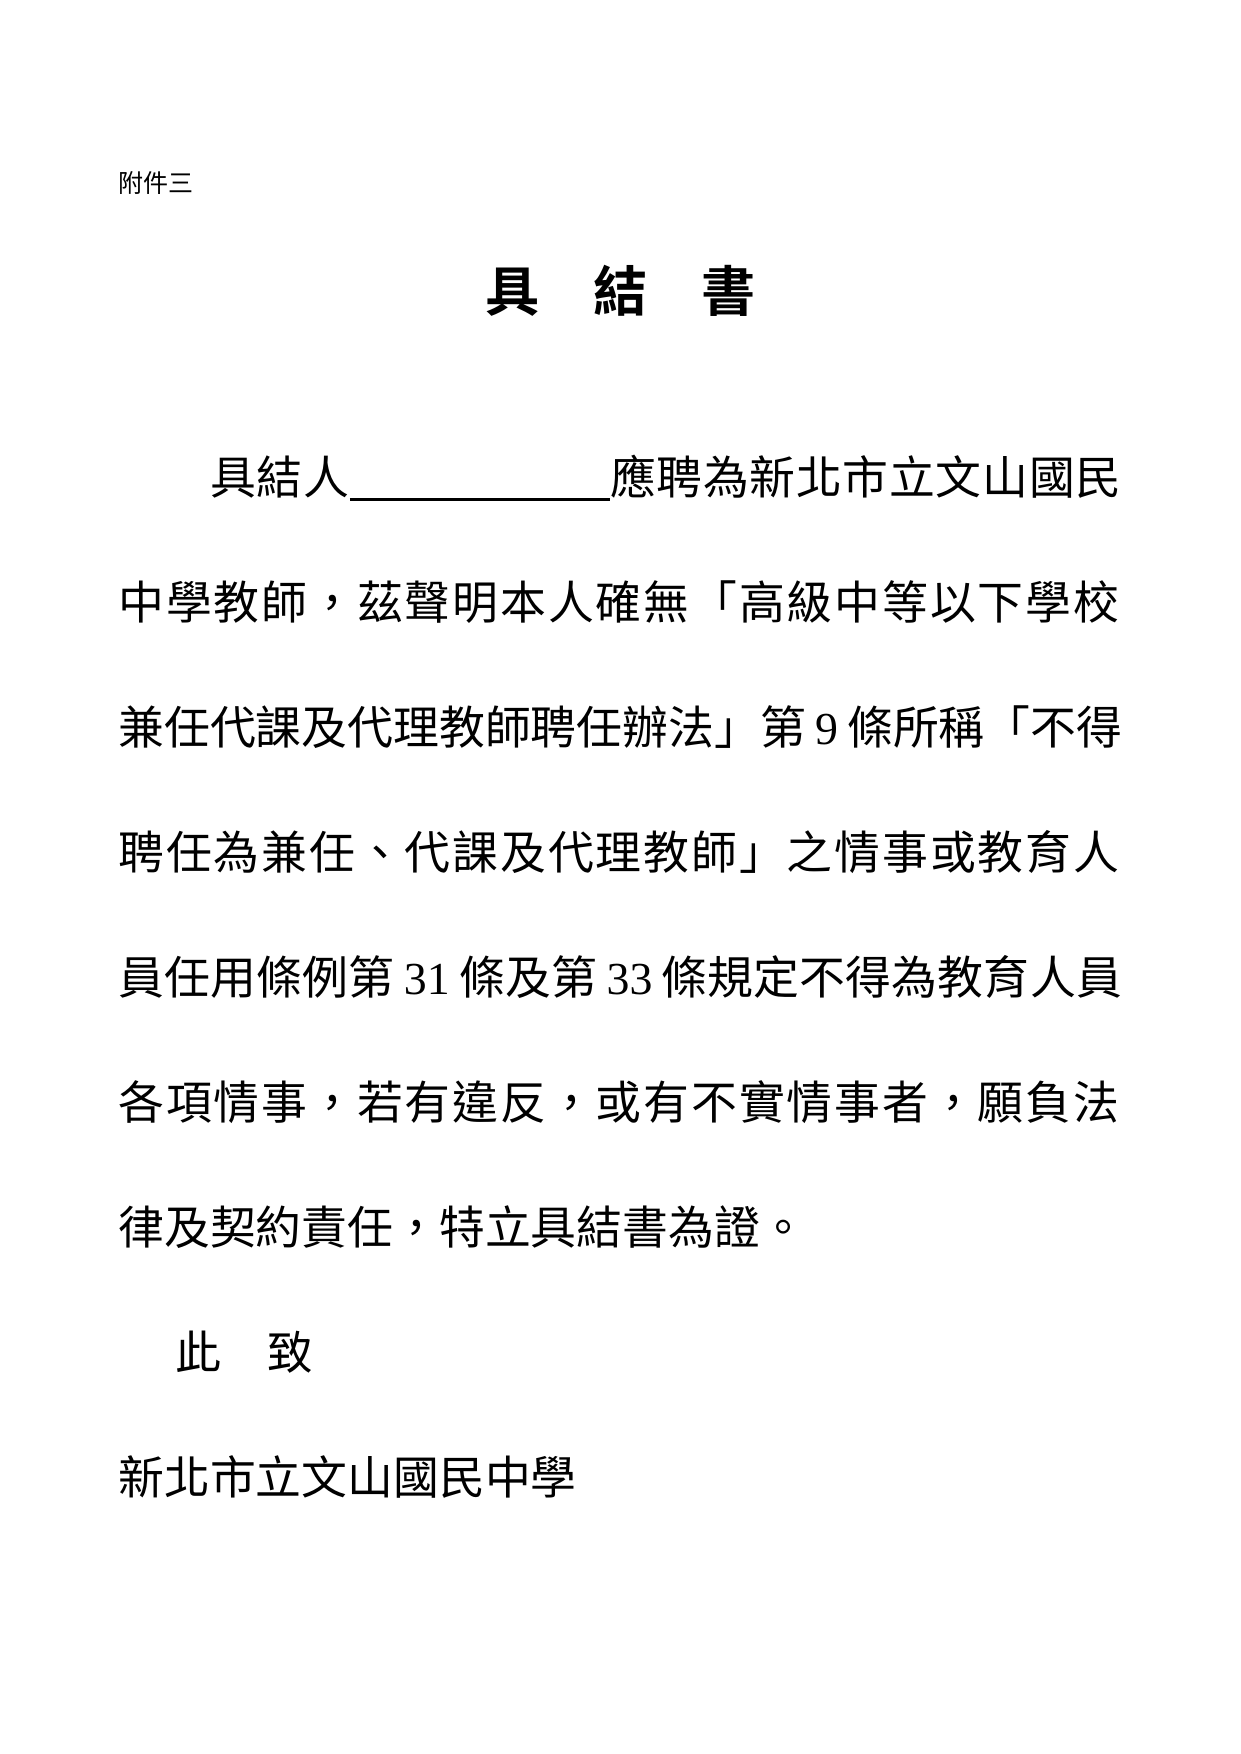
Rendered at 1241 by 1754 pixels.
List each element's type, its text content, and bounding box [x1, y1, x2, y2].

text 具結人 應聘為新北市立文山國民中學教師，茲聲明本人確無「高級中等以下學校兼任代課及代理教師聘任辦法」第9條所稱「不得聘任為兼任、代課及代理教師」之情事或教育人員任用條例第31條及第33條規定不得為教育人員各項情事，若有違反，或有不實情事者，願負法律及契約責任，特立具結書為證。 [118, 402, 1122, 1277]
text 新北市立文山國民中學 [118, 1402, 1122, 1527]
text 具 結 書 [118, 214, 1122, 339]
text 此 致 [118, 1277, 1122, 1402]
text 附件三 [118, 139, 1122, 202]
